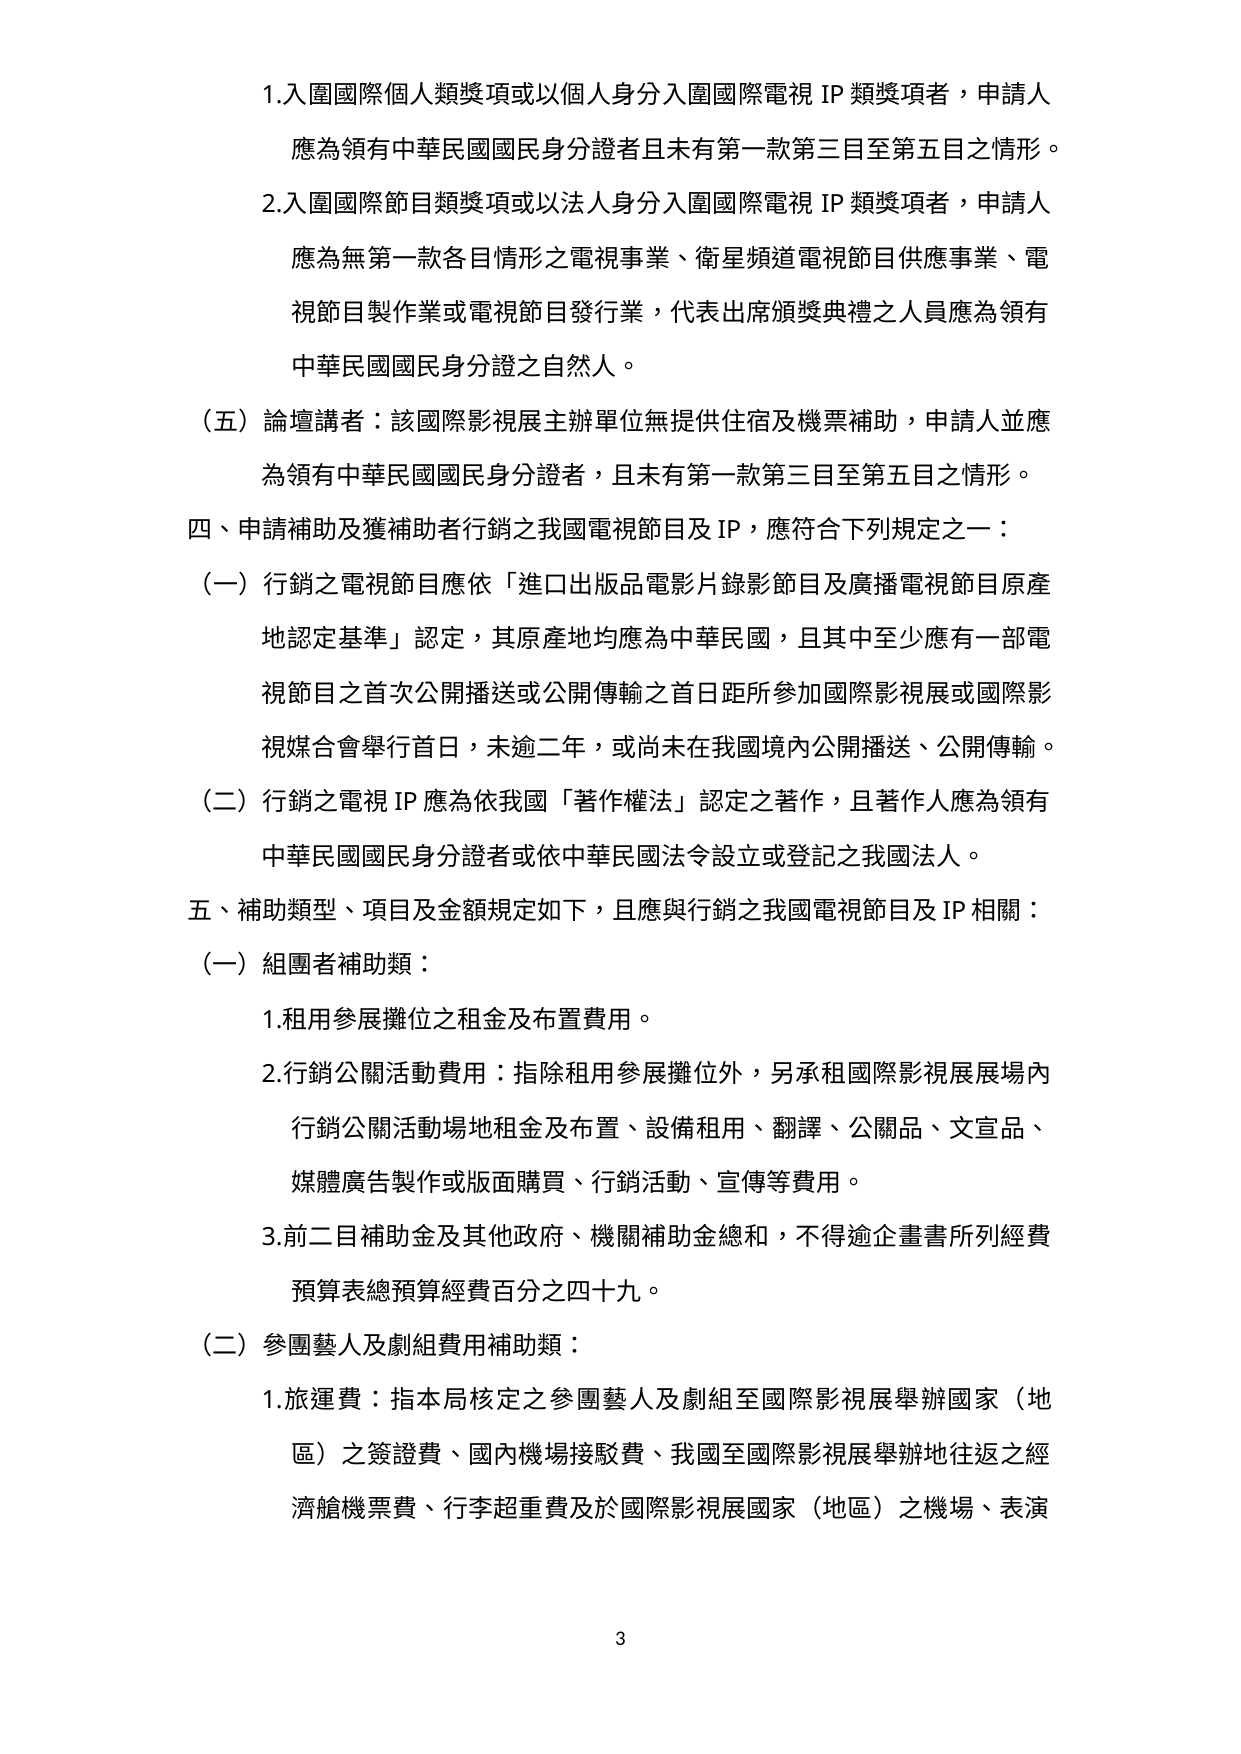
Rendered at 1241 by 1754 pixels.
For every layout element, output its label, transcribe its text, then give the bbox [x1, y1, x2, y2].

text 五、補助類型、項目及金額規定如下，且應與行銷之我國電視節目及IP相關： [187, 891, 1053, 927]
text 3.前二目補助金及其他政府、機關補助金總和，不得逾企畫書所列經費預算表總預算經費百分之四十九。 [261, 1217, 1053, 1307]
text （一）組團者補助類： [187, 945, 1053, 981]
text 四、申請補助及獲補助者行銷之我國電視節目及IP，應符合下列規定之一： [187, 510, 1053, 546]
text 2.行銷公關活動費用：指除租用參展攤位外，另承租國際影視展展場內行銷公關活動場地租金及布置、設備租用、翻譯、公關品、文宣品、媒體廣告製作或版面購買、行銷活動、宣傳等費用。 [261, 1054, 1053, 1199]
text （二）行銷之電視IP應為依我國「著作權法」認定之著作，且著作人應為領有中華民國國民身分證者或依中華民國法令設立或登記之我國法人。 [187, 782, 1053, 872]
text 1.租用參展攤位之租金及布置費用。 [261, 999, 1053, 1036]
text 1.入圍國際個人類獎項或以個人身分入圍國際電視IP類獎項者，申請人應為領有中華民國國民身分證者且未有第一款第三目至第五目之情形。 [261, 75, 1053, 166]
text （一）行銷之電視節目應依「進口出版品電影片錄影節目及廣播電視節目原產地認定基準」認定，其原產地均應為中華民國，且其中至少應有一部電視節目之首次公開播送或公開傳輸之首日距所參加國際影視展或國際影視媒合會舉行首日，未逾二年，或尚未在我國境內公開播送、公開傳輸。 [187, 564, 1053, 764]
text （五）論壇講者：該國際影視展主辦單位無提供住宿及機票補助，申請人並應為領有中華民國國民身分證者，且未有第一款第三目至第五目之情形。 [187, 401, 1053, 492]
text 1.旅運費：指本局核定之參團藝人及劇組至國際影視展舉辦國家（地區）之簽證費、國內機場接駁費、我國至國際影視展舉辦地往返之經濟艙機票費、行李超重費及於國際影視展國家（地區）之機場、表演 [261, 1380, 1053, 1525]
text 2.入圍國際節目類獎項或以法人身分入圍國際電視IP類獎項者，申請人應為無第一款各目情形之電視事業、衛星頻道電視節目供應事業、電視節目製作業或電視節目發行業，代表出席頒獎典禮之人員應為領有中華民國國民身分證之自然人。 [261, 184, 1053, 383]
text （二）參團藝人及劇組費用補助類： [187, 1326, 1053, 1362]
